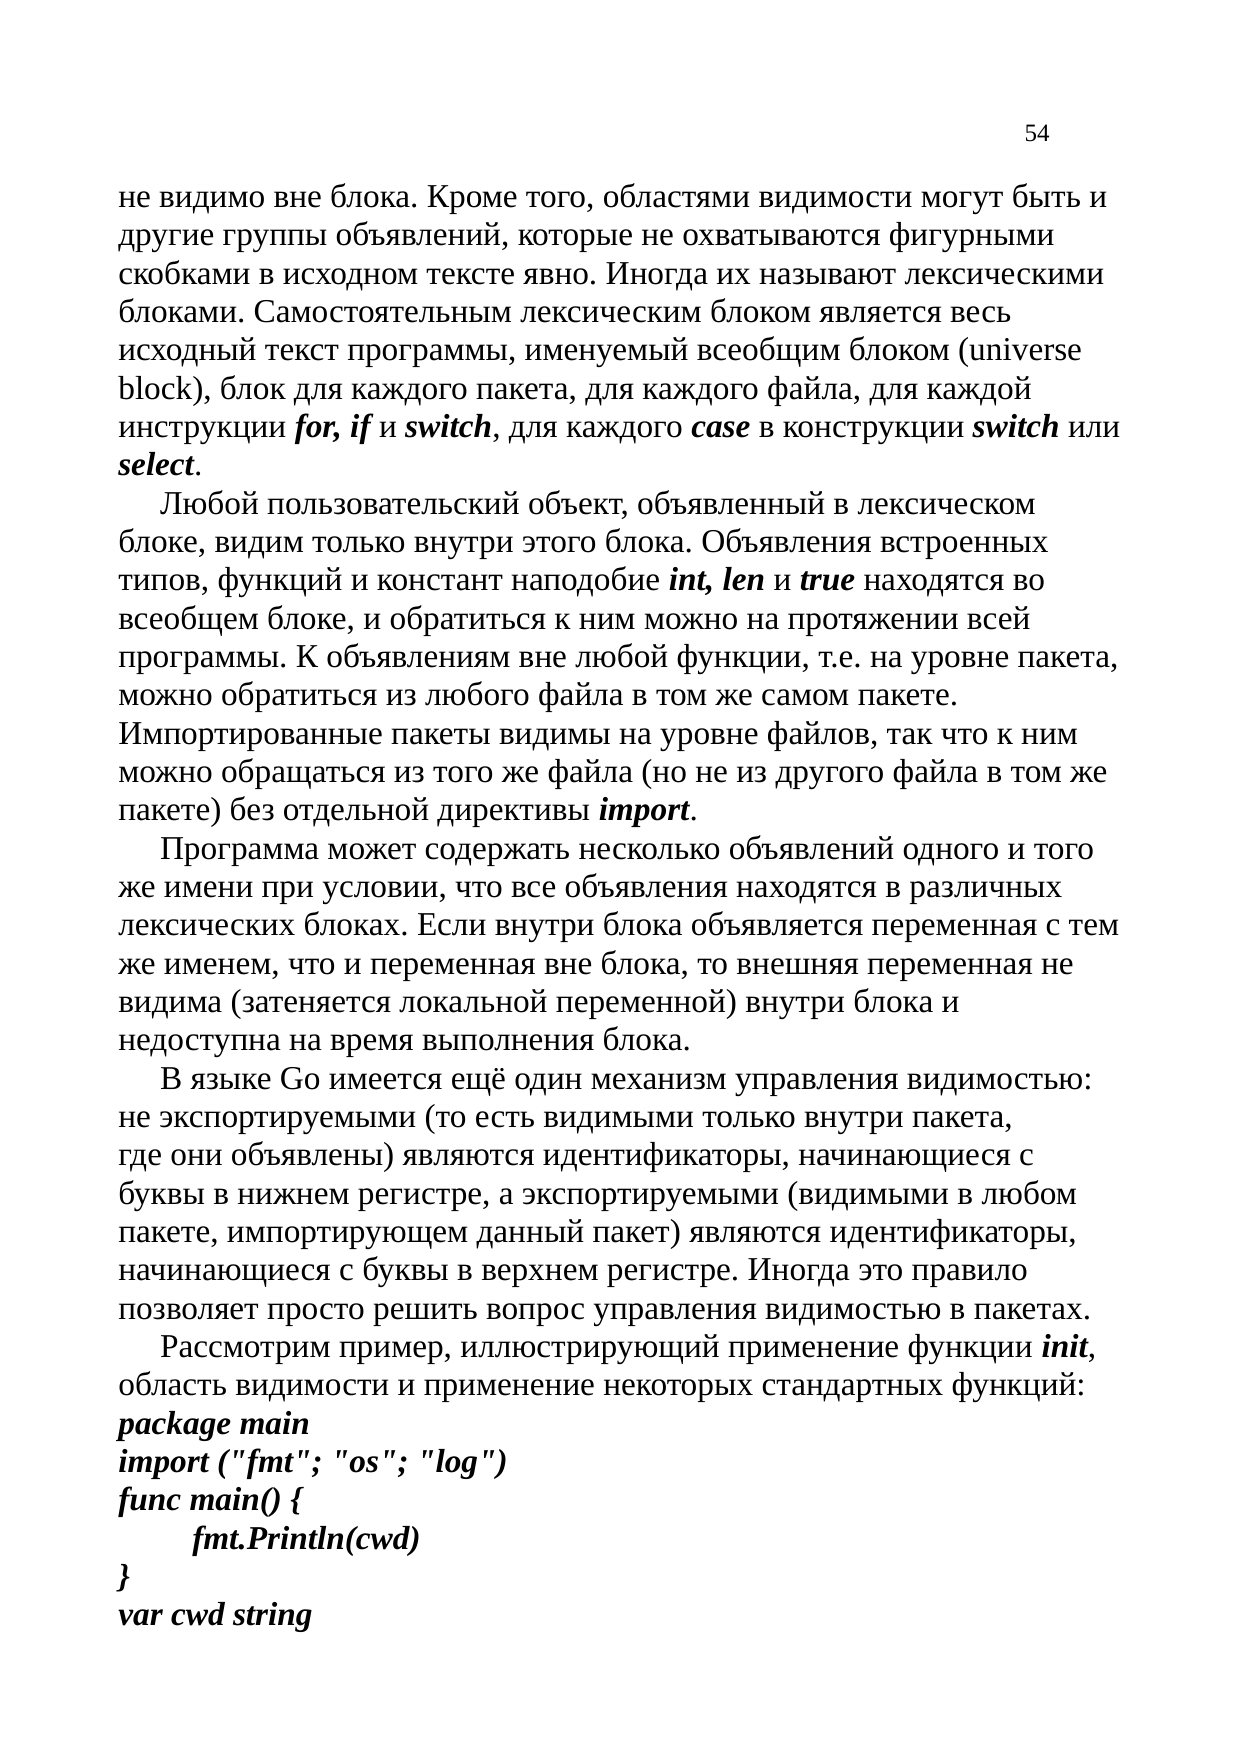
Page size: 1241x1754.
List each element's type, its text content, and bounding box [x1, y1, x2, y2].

text var cwd string [118, 1595, 1122, 1633]
text } [118, 1556, 1122, 1595]
text Программа может содержать несколько объявлений одного и того же имени при условии, что все объявления находятся в различных лексических блоках. Если внутри блока объявляется переменная с тем же именем, что и переменная вне блока, то внешняя переменная не видима (затеняется локальной переменной) внутри блока и недоступна на время выполнения блока. [118, 828, 1122, 1058]
text fmt.Println(cwd) [118, 1518, 1122, 1556]
text func main() { [118, 1480, 1122, 1518]
text package main [118, 1403, 1122, 1441]
text не видимо вне блока. Кроме того, областями видимости могут быть и другие группы объявлений, которые не охватываются фигурными скобками в исходном тексте явно. Иногда их называют лексическими блоками. Самостоятельным лексическим блоком является весь исходный текст программы, именуемый всеобщим блоком (universe block), блок для каждого пакета, для каждого файла, для каждой инструкции for, if и switch, для каждого case в конструкции switch или select. [118, 176, 1122, 483]
text import ("fmt"; "os"; "log") [118, 1441, 1122, 1480]
text В языке Go имеется ещё один механизм управления видимостью: не экспортируемыми (то есть видимыми только внутри пакета, где они объявлены) являются идентификаторы, начинающиеся с буквы в нижнем регистре, а экспортируемыми (видимыми в любом пакете, импортирующем данный пакет) являются идентификаторы, начинающиеся с буквы в верхнем регистре. Иногда это правило позволяет просто решить вопрос управления видимостью в пакетах. Рассмотрим пример, иллюстрирующий применение функции init, область видимости и применение некоторых стандартных функций: [118, 1058, 1122, 1403]
text Любой пользовательский объект, объявленный в лексическом блоке, видим только внутри этого блока. Объявления встроенных типов, функций и констант наподобие int, len и true находятся во всеобщем блоке, и обратиться к ним можно на протяжении всей программы. К объявлениям вне любой функции, т.е. на уровне пакета, можно обратиться из любого файла в том же самом пакете. Импортированные пакеты видимы на уровне файлов, так что к ним можно обращаться из того же файла (но не из другого файла в том же пакете) без отдельной директивы import. [118, 483, 1122, 828]
